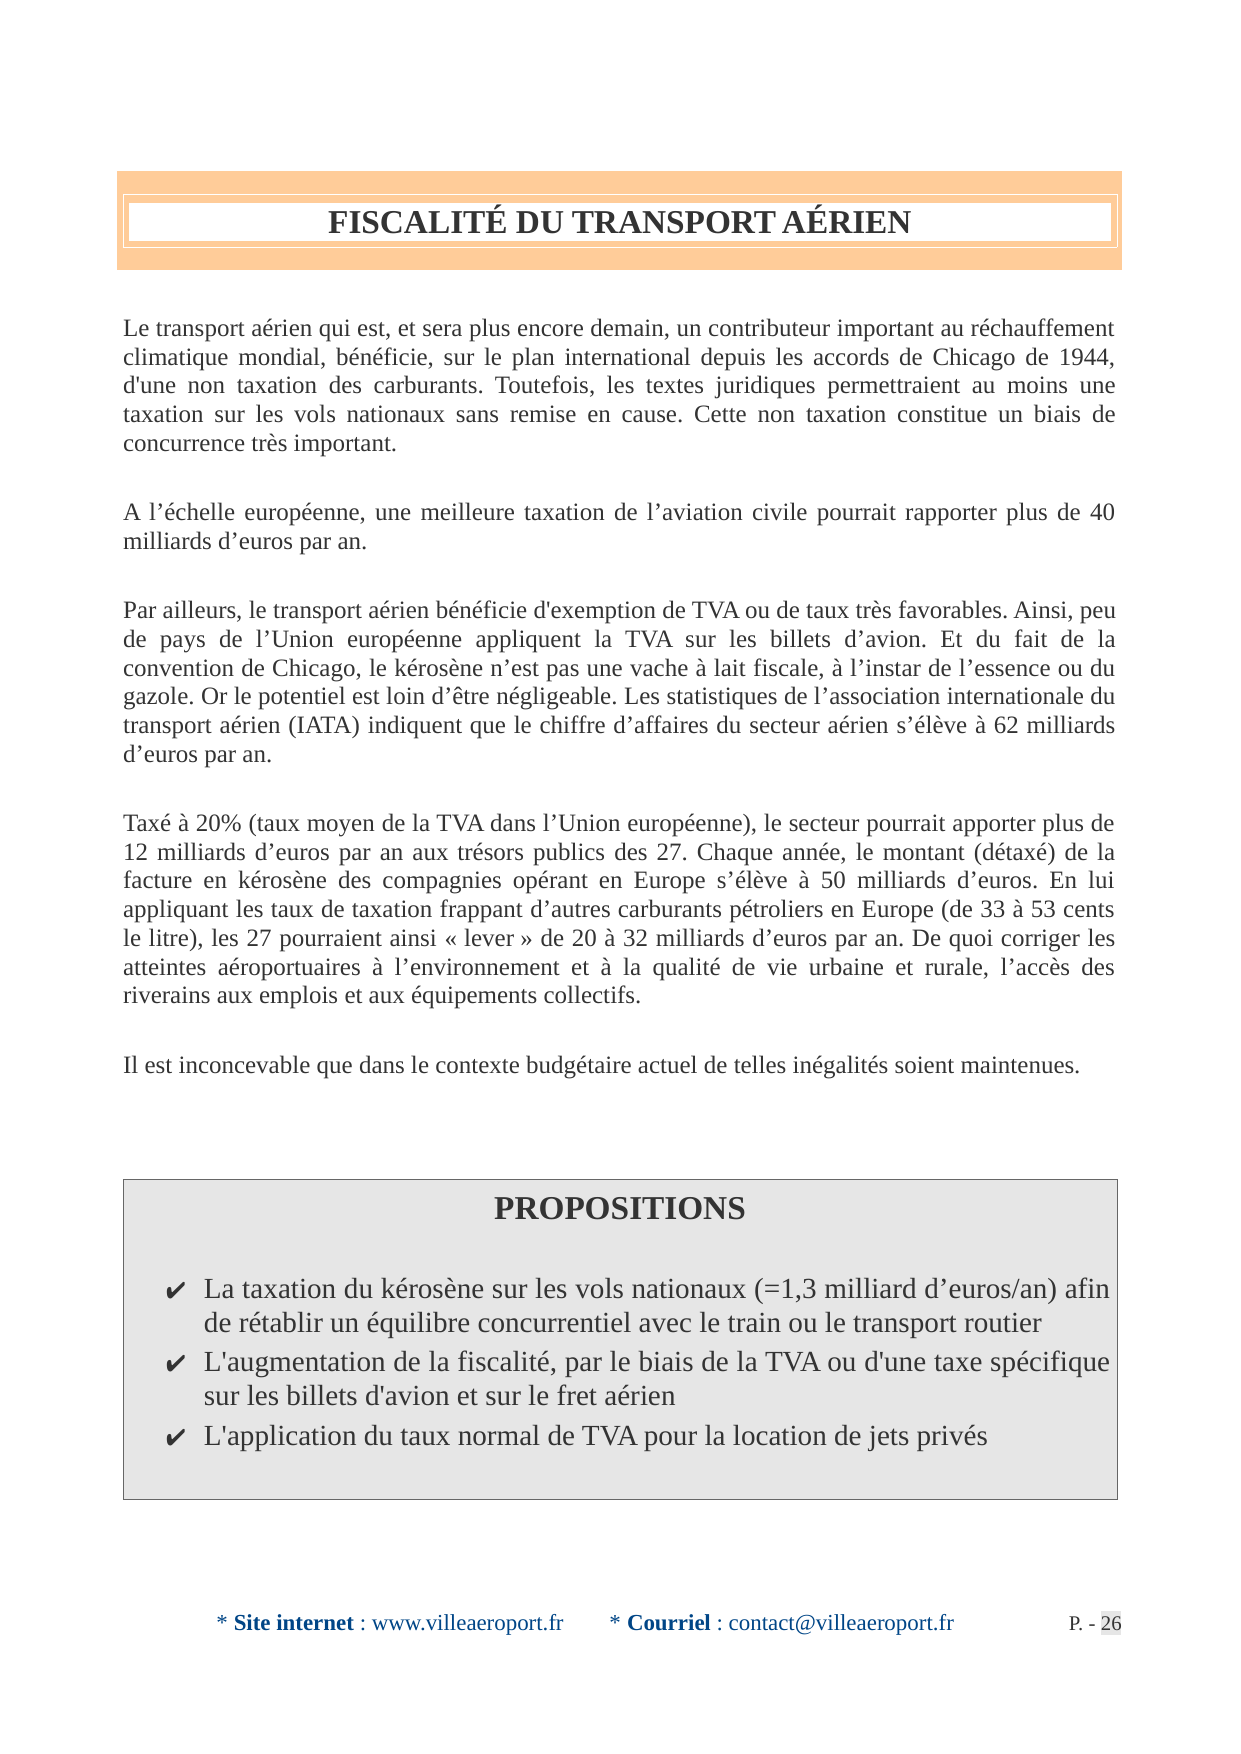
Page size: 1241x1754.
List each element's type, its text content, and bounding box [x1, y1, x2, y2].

table_header FISCALITÉ DU TRANSPORT AÉRIEN [124, 195, 1117, 247]
table_cell [117, 118, 1122, 171]
table_header PROPOSITIONS La taxation du kérosène sur les vols nationaux (=1,3 milliard d’euros/an) afin de rétablir un équilibre concurrentiel avec le train ou le transport routier L'augmentation de la fiscalité, par le biais de la TVA ou d'une taxe spécifique sur les billets d'avion et sur le fret aérien L'application du taux normal de TVA pour la location de jets privés [124, 1180, 1117, 1499]
table_cell Le transport aérien qui est, et sera plus encore demain, un contributeur important au réchauffement climatique mondial, bénéficie, sur le plan international depuis les accords de Chicago de 1944, d'une non taxation des carburants. Toutefois, les textes juridiques permettraient au moins une taxation sur les vols nationaux sans remise en cause. Cette non taxation constitue un biais de concurrence très important. A l’échelle européenne, une meilleure taxation de l’aviation civile pourrait rapporter plus de 40 milliards d’euros par an. Par ailleurs, le transport aérien bénéficie d'exemption de TVA ou de taux très favorables. Ainsi, peu de pays de l’Union européenne appliquent la TVA sur les billets d’avion. Et du fait de la convention de Chicago, le kérosène n’est pas une vache à lait fiscale, à l’instar de l’essence ou du gazole. Or le potentiel est loin d’être négligeable. Les statistiques de l’association internationale du transport aérien (IATA) indiquent que le chiffre d’affaires du secteur aérien s’élève à 62 milliards d’euros par an. Taxé à 20% (taux moyen de la TVA dans l’Union européenne), le secteur pourrait apporter plus de 12 milliards d’euros par an aux trésors publics des 27. Chaque année, le montant (détaxé) de la facture en kérosène des compagnies opérant en Europe s’élève à 50 milliards d’euros. En lui appliquant les taux de taxation frappant d’autres carburants pétroliers en Europe (de 33 à 53 cents le litre), les 27 pourraient ainsi « lever » de 20 à 32 milliards d’euros par an. De quoi corriger les atteintes aéroportuaires à l’environnement et à la qualité de vie urbaine et rurale, l’accès des riverains aux emplois et aux équipements collectifs. Il est inconcevable que dans le contexte budgétaire actuel de telles inégalités soient maintenues. [117, 270, 1122, 1544]
table_cell [117, 171, 1122, 270]
